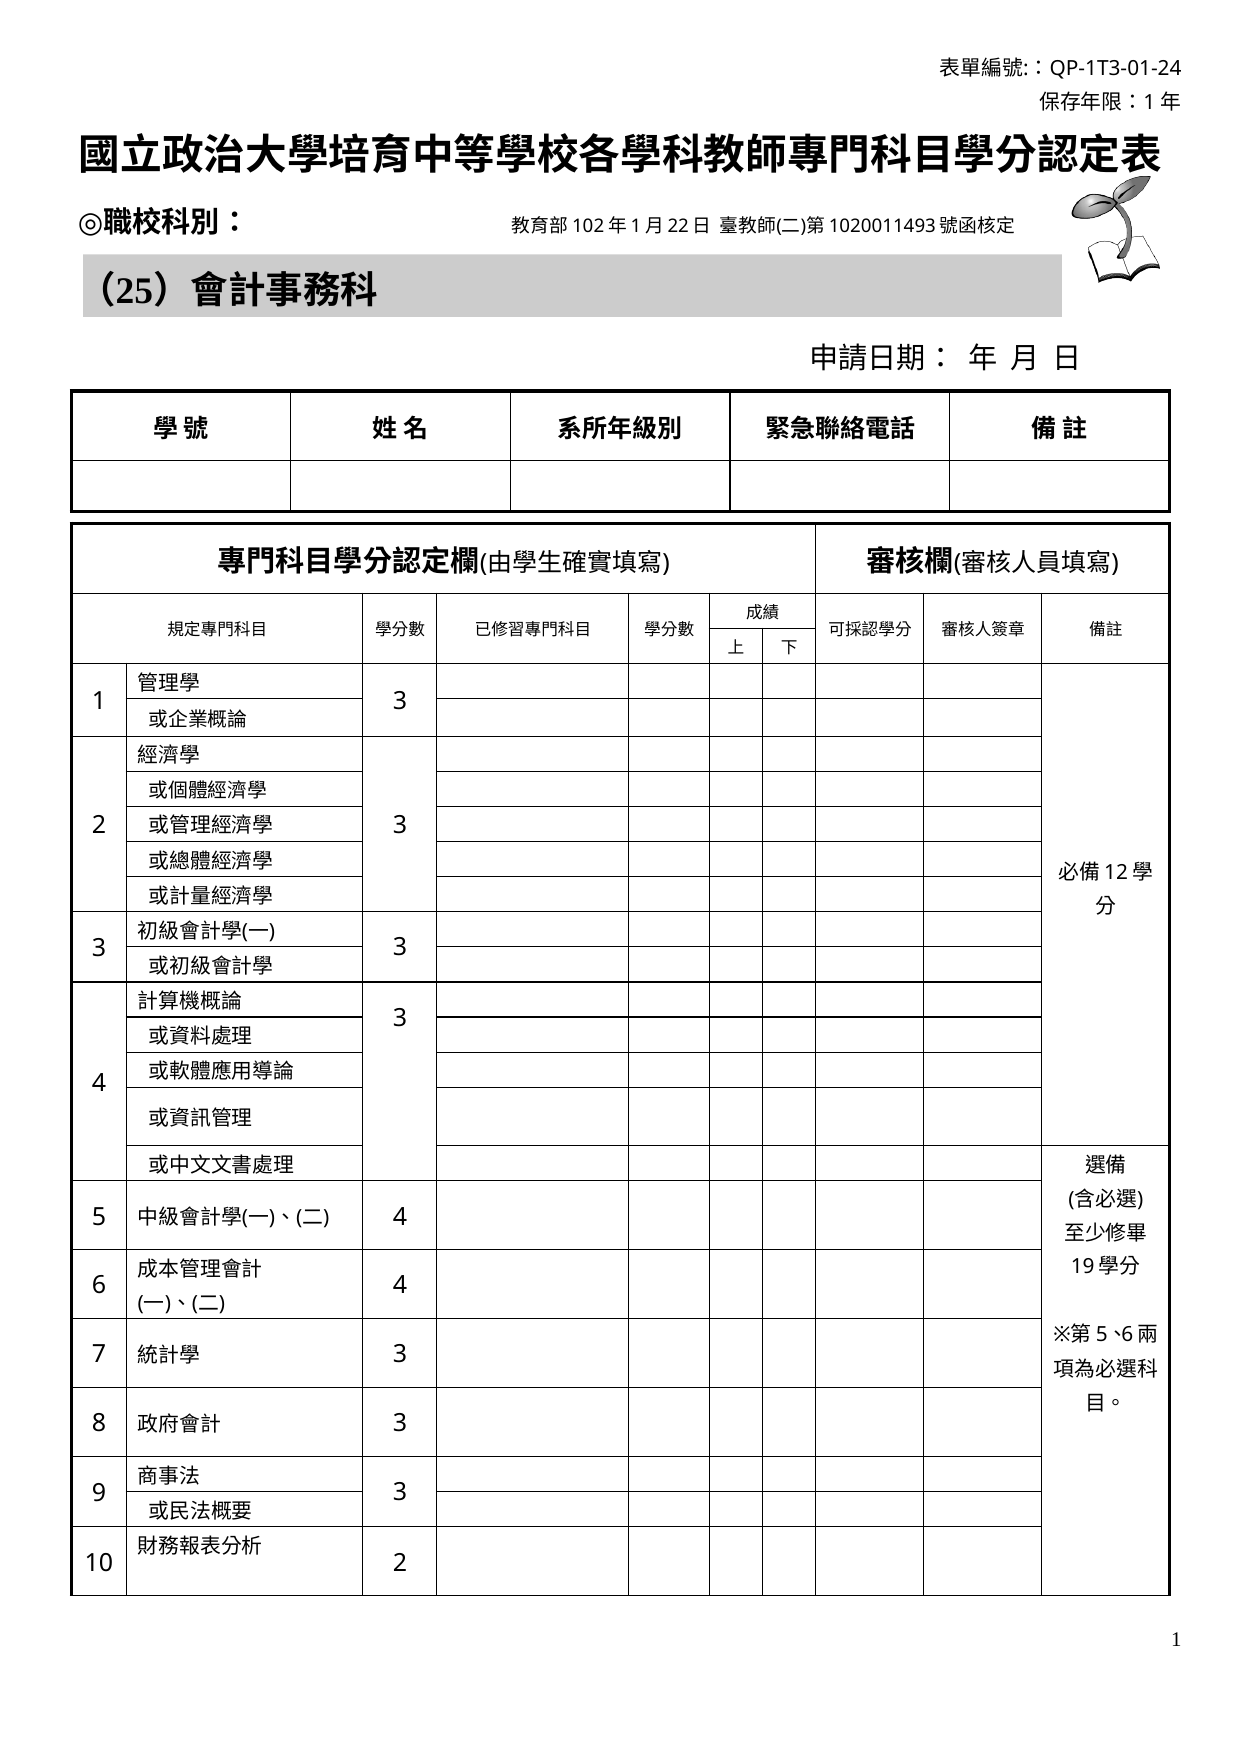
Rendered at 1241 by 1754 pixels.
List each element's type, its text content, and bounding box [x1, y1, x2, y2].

table_cell 可採認學分 [816, 594, 923, 663]
table_cell [950, 461, 1168, 510]
table_cell 或管理經濟學 [127, 807, 362, 841]
table_cell [710, 1053, 762, 1087]
table_cell [437, 1492, 628, 1526]
table_cell 初級會計學(一) [127, 912, 362, 946]
table_cell [816, 1457, 923, 1491]
table_cell [437, 737, 628, 771]
table_cell [629, 1457, 709, 1491]
table_cell [763, 664, 815, 698]
table_cell [924, 1388, 1041, 1456]
table_header 審核欄(審核人員填寫) [816, 525, 1168, 593]
table_cell [731, 461, 949, 510]
table_cell [763, 772, 815, 806]
table_header 學 號 [73, 393, 290, 460]
table_cell [710, 807, 762, 841]
table_cell 1 [73, 664, 126, 736]
table_cell 10 [73, 1527, 126, 1595]
table_cell 3 [363, 737, 436, 911]
table_cell 管理學 [127, 664, 362, 698]
table_cell 2 [363, 1527, 436, 1595]
table_cell [763, 1527, 815, 1595]
table_cell 計算機概論 [127, 983, 362, 1016]
text 保存年限：1 年 [0, 84, 1181, 118]
table_cell [710, 877, 762, 911]
table_cell [629, 912, 709, 946]
table_cell [924, 807, 1041, 841]
table_cell [763, 983, 815, 1016]
table_cell [629, 1181, 709, 1249]
table_cell [710, 1319, 762, 1387]
table_cell 已修習專門科目 [437, 594, 628, 663]
table_cell [924, 1319, 1041, 1387]
table_cell 3 [363, 912, 436, 981]
table_cell [437, 807, 628, 841]
table_cell 學分數 [629, 594, 709, 663]
table_cell [437, 664, 628, 698]
table_cell [763, 699, 815, 736]
text ◎職校科別： 教育部 102年1月22日 臺教師(二)第1020011493號函核定 [59, 186, 1071, 253]
table_cell [816, 664, 923, 698]
table_cell 下 [763, 629, 815, 663]
table_cell 經濟學 [127, 737, 362, 771]
table_cell [710, 947, 762, 981]
table_cell [763, 1388, 815, 1456]
table_cell 3 [363, 1457, 436, 1526]
table_cell [816, 772, 923, 806]
table_cell [629, 1527, 709, 1595]
table_cell [710, 699, 762, 736]
table_cell [710, 664, 762, 698]
table_cell 2 [73, 737, 126, 911]
table_cell 或初級會計學 [127, 947, 362, 981]
table_cell 5 [73, 1181, 126, 1249]
text （25）會計事務科 [59, 253, 1181, 321]
table_cell [629, 983, 709, 1016]
table_cell [924, 877, 1041, 911]
table_cell [816, 737, 923, 771]
table_cell [924, 912, 1041, 946]
table_cell [924, 1088, 1041, 1145]
table_cell [710, 1527, 762, 1595]
table_cell [710, 1018, 762, 1052]
table_cell [710, 1146, 762, 1180]
table_cell 上 [710, 629, 762, 663]
table_cell 或資訊管理 [127, 1088, 362, 1145]
table_cell [710, 1181, 762, 1249]
table_cell [437, 1181, 628, 1249]
table_cell 4 [363, 1250, 436, 1318]
table_cell [437, 912, 628, 946]
table_cell [816, 842, 923, 876]
table_cell [710, 737, 762, 771]
table_cell [763, 1492, 815, 1526]
table_cell [816, 1018, 923, 1052]
table_cell [710, 983, 762, 1016]
table_cell 或計量經濟學 [127, 877, 362, 911]
table_cell 中級會計學(一)、(二) [127, 1181, 362, 1249]
table_cell [629, 699, 709, 736]
text 表單編號:：QP-1T3-01-24 [59, 50, 1181, 84]
table_cell [924, 1457, 1041, 1491]
text 國立政治大學培育中等學校各學科教師專門科目學分認定表 [59, 118, 1181, 186]
table_header 系所年級別 [511, 393, 729, 460]
table_cell [437, 947, 628, 981]
table_cell [816, 877, 923, 911]
table_cell [924, 842, 1041, 876]
table_cell 選備 (含必選) 至少修畢 19學分 ※第5、6兩項為必選科目。 [1042, 1146, 1168, 1595]
table_header 緊急聯絡電話 [731, 393, 949, 460]
table_cell 或民法概要 [127, 1492, 362, 1526]
table_cell [437, 1250, 628, 1318]
table_cell 或資料處理 [127, 1018, 362, 1052]
table_cell [629, 1388, 709, 1456]
table_cell [816, 1388, 923, 1456]
table_cell 3 [363, 1388, 436, 1456]
table_cell [763, 1088, 815, 1145]
table_cell [816, 1181, 923, 1249]
table_cell [924, 1492, 1041, 1526]
table_cell 審核人簽章 [924, 594, 1041, 663]
table_cell [437, 1319, 628, 1387]
table_cell [437, 1053, 628, 1087]
table_header 姓 名 [291, 393, 510, 460]
table_cell [924, 699, 1041, 736]
table_cell [763, 842, 815, 876]
table_cell [763, 737, 815, 771]
table_cell [437, 983, 628, 1016]
table_cell [710, 912, 762, 946]
table_cell [924, 1250, 1041, 1318]
table_cell [629, 1319, 709, 1387]
table_cell [763, 1018, 815, 1052]
text 申請日期： 年 月 日 [759, 321, 1181, 389]
table_cell [629, 1146, 709, 1180]
table_cell 統計學 [127, 1319, 362, 1387]
table_cell [291, 461, 510, 510]
text [1160, 186, 1181, 253]
table_cell 政府會計 [127, 1388, 362, 1456]
table_cell 9 [73, 1457, 126, 1526]
table_cell [816, 912, 923, 946]
table_cell 或總體經濟學 [127, 842, 362, 876]
table_cell [816, 1146, 923, 1180]
table_cell 7 [73, 1319, 126, 1387]
table_cell [763, 1053, 815, 1087]
table_cell 成本管理會計 (一)、(二) [127, 1250, 362, 1318]
table_cell 3 [363, 1319, 436, 1387]
table_cell [629, 1053, 709, 1087]
table_header 備 註 [950, 393, 1168, 460]
table_cell [629, 1250, 709, 1318]
table_cell 4 [73, 983, 126, 1180]
table_cell [437, 772, 628, 806]
table_cell [816, 983, 923, 1016]
table_cell [437, 1457, 628, 1491]
table_cell 4 [363, 1181, 436, 1249]
table_header 專門科目學分認定欄(由學生確實填寫) [73, 525, 815, 593]
table_cell [816, 699, 923, 736]
table_cell [816, 1088, 923, 1145]
table_cell [763, 877, 815, 911]
table_cell [710, 1457, 762, 1491]
table_cell [763, 912, 815, 946]
table_cell [437, 1088, 628, 1145]
table_cell 成績 [710, 594, 815, 628]
table_cell [763, 1319, 815, 1387]
table_cell [924, 1527, 1041, 1595]
table_cell [924, 947, 1041, 981]
table_cell [437, 1527, 628, 1595]
table_cell [710, 772, 762, 806]
table_cell [816, 947, 923, 981]
table_cell [511, 461, 729, 510]
table_cell [710, 842, 762, 876]
table_cell [629, 807, 709, 841]
table_cell [924, 737, 1041, 771]
table_cell [763, 947, 815, 981]
table_cell 學分數 [363, 594, 436, 663]
table_cell [629, 842, 709, 876]
table_cell [924, 1181, 1041, 1249]
table_cell [710, 1088, 762, 1145]
table_cell [924, 664, 1041, 698]
table_cell [629, 737, 709, 771]
table_cell [924, 983, 1041, 1016]
table_cell [629, 772, 709, 806]
table_cell 商事法 [127, 1457, 362, 1491]
table_cell [816, 1527, 923, 1595]
table_cell [763, 807, 815, 841]
table_cell [629, 1492, 709, 1526]
table_cell [763, 1250, 815, 1318]
table_cell [437, 1146, 628, 1180]
table_cell [437, 1388, 628, 1456]
table_cell [763, 1181, 815, 1249]
table_cell [629, 1088, 709, 1145]
table_cell 或中文文書處理 [127, 1146, 362, 1180]
table_cell 8 [73, 1388, 126, 1456]
table_cell [629, 1018, 709, 1052]
table_cell 財務報表分析 [127, 1527, 362, 1595]
table_cell [816, 1319, 923, 1387]
table_cell [437, 877, 628, 911]
table_cell [629, 877, 709, 911]
table_cell [73, 461, 290, 510]
table_cell [816, 1492, 923, 1526]
table_cell [710, 1388, 762, 1456]
table_cell [629, 947, 709, 981]
table_cell 或企業概論 [127, 699, 362, 736]
table_cell 或軟體應用導論 [127, 1053, 362, 1087]
table_cell [924, 1146, 1041, 1180]
table_cell [437, 699, 628, 736]
table_cell [924, 1018, 1041, 1052]
table_cell 必備12學分 [1042, 664, 1168, 1145]
table_cell [816, 1053, 923, 1087]
table_cell [710, 1492, 762, 1526]
table_cell 3 [363, 664, 436, 736]
table_cell 6 [73, 1250, 126, 1318]
table_cell [924, 772, 1041, 806]
table_cell [816, 807, 923, 841]
table_cell 或個體經濟學 [127, 772, 362, 806]
table_cell [710, 1250, 762, 1318]
table_cell 3 [73, 912, 126, 981]
table_cell [437, 1018, 628, 1052]
table_cell 規定專門科目 [73, 594, 362, 663]
table_cell [437, 842, 628, 876]
table_cell [816, 1250, 923, 1318]
table_cell [763, 1146, 815, 1180]
table_cell [629, 664, 709, 698]
table_cell 備註 [1042, 594, 1168, 663]
table_cell [924, 1053, 1041, 1087]
table_cell [763, 1457, 815, 1491]
table_cell 3 [363, 983, 436, 1180]
